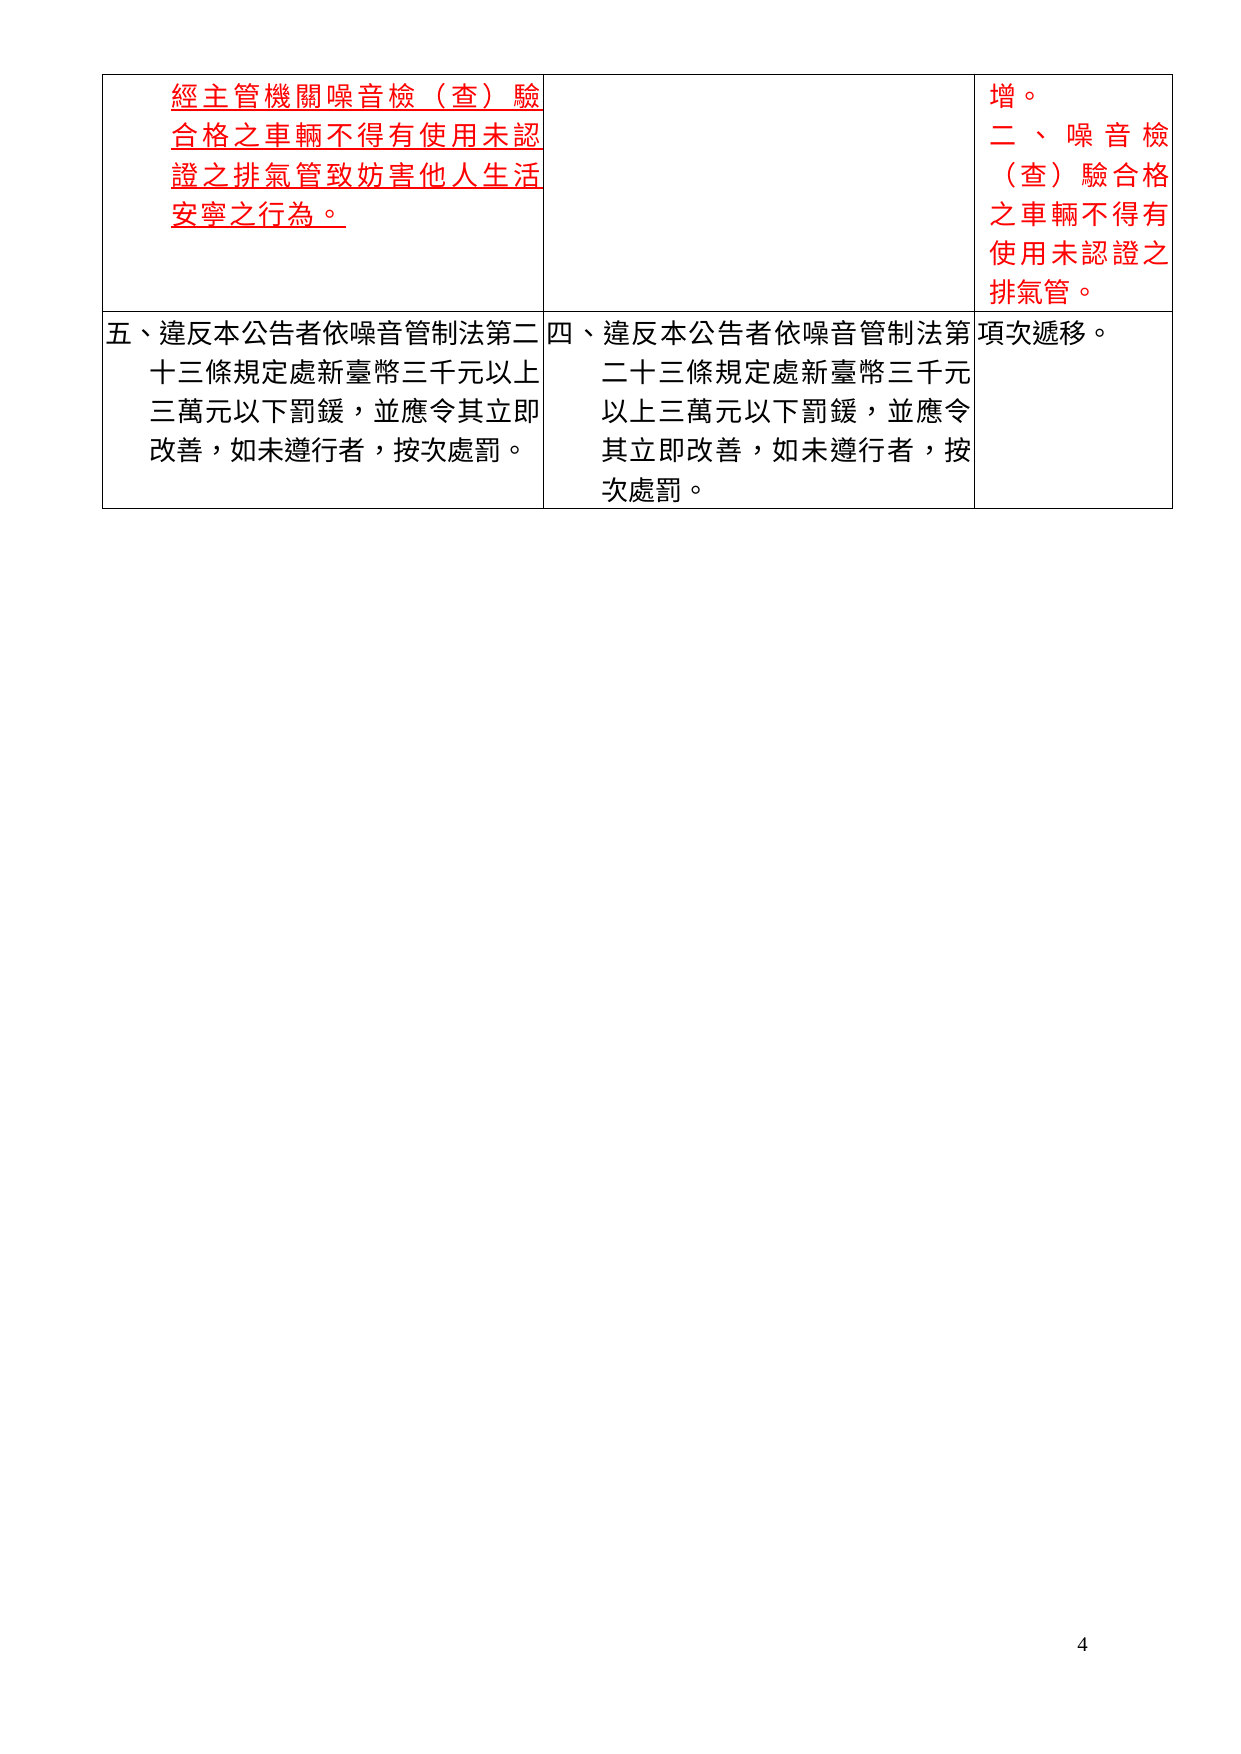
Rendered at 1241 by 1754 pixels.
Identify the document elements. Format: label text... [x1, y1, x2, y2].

table_cell 經主管機關噪音檢（查）驗合格之車輛不得有使用未認證之排氣管致妨害他人生活安寧之行為。 [103, 75, 543, 311]
table_cell 增。 二、噪音檢（查）驗合格之車輛不得有使用未認證之排氣管。 [975, 75, 1172, 311]
table_cell 四、違反本公告者依噪音管制法第二十三條規定處新臺幣三千元以上三萬元以下罰鍰，並應令其立即改善，如未遵行者，按次處罰。 [544, 312, 974, 508]
table_cell 項次遞移。 [975, 312, 1172, 508]
table_cell 五、違反本公告者依噪音管制法第二十三條規定處新臺幣三千元以上三萬元以下罰鍰，並應令其立即改善，如未遵行者，按次處罰。 [103, 312, 543, 508]
table_cell [544, 75, 974, 311]
